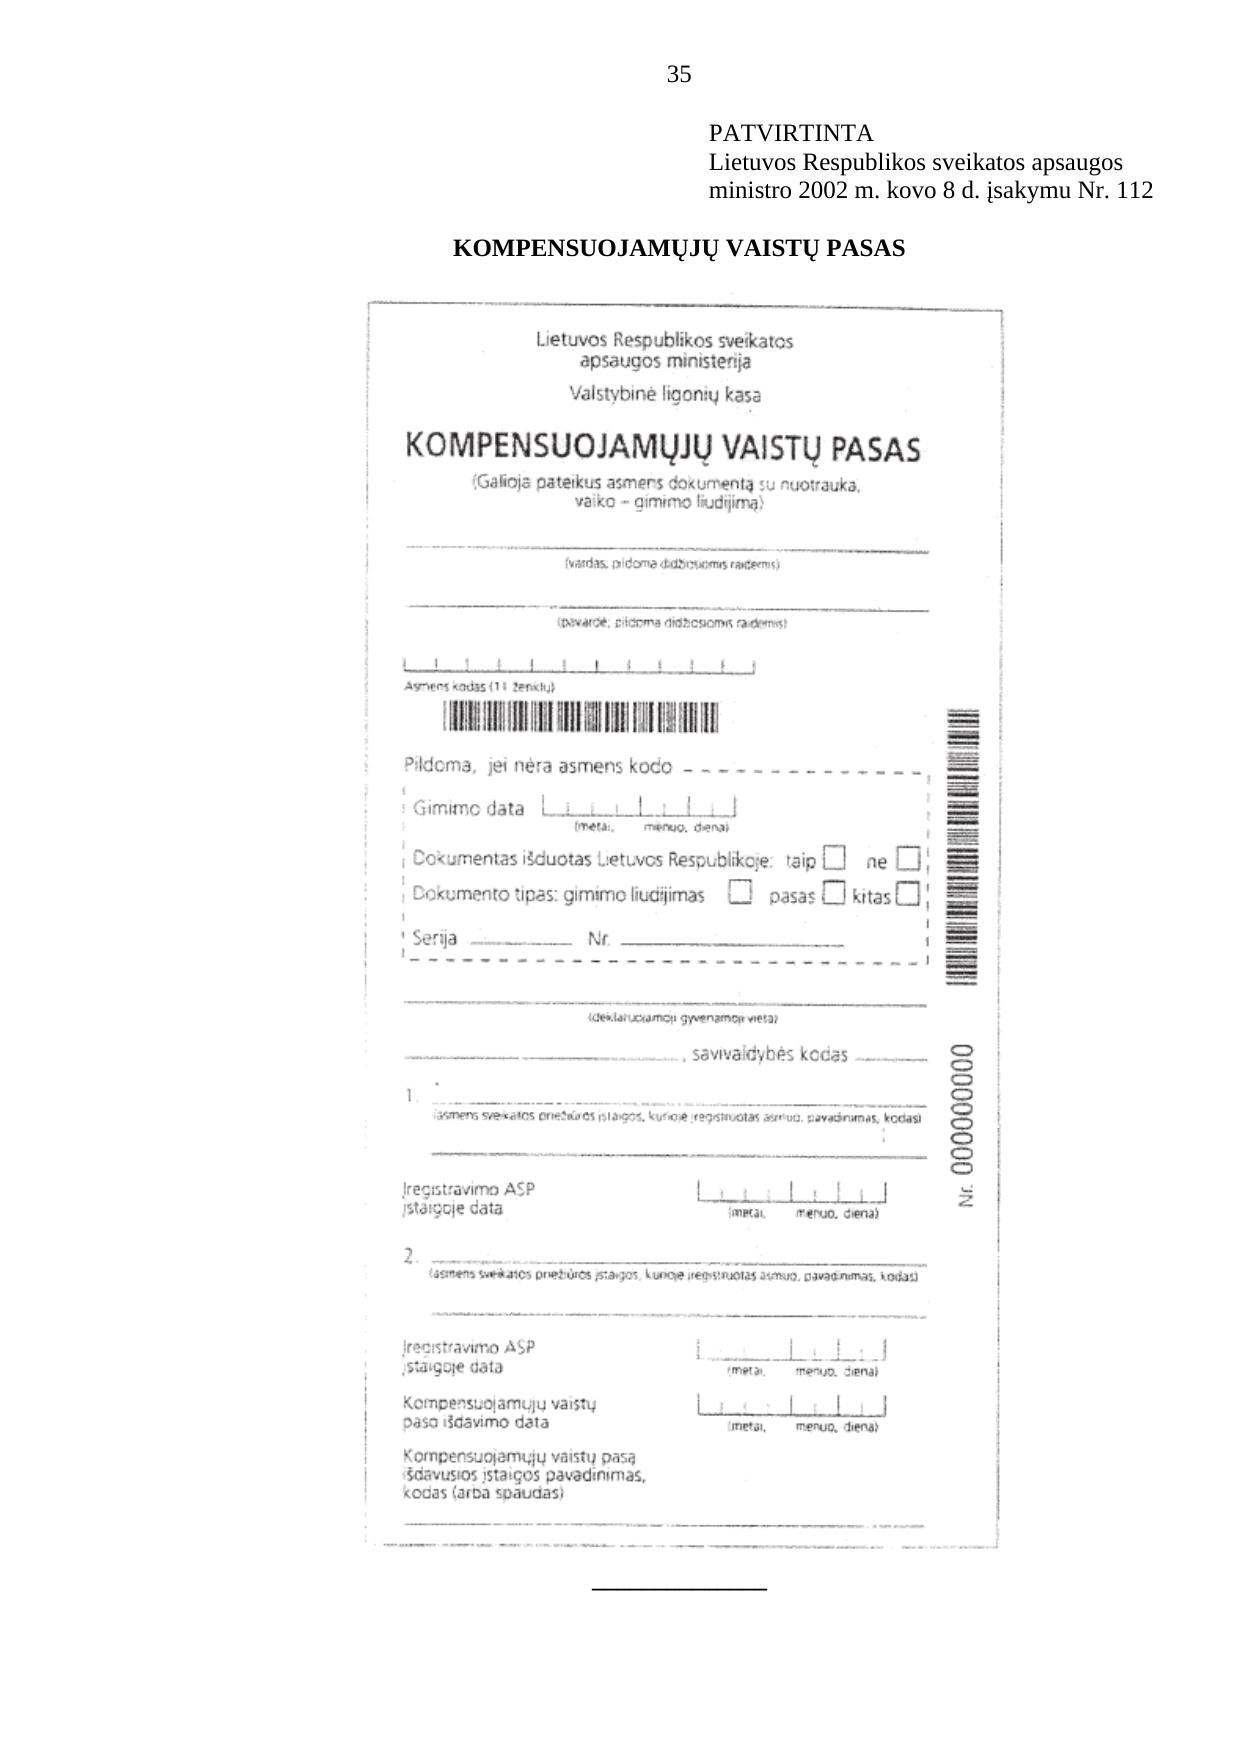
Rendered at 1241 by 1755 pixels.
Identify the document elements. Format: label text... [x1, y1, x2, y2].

text ______________ [177, 1564, 1181, 1593]
text PATVIRTINTA [709, 118, 1181, 147]
text KOMPENSUOJAMŲJŲ VAISTŲ PASAS [177, 233, 1181, 262]
text Lietuvos Respublikos sveikatos apsaugos [177, 147, 1181, 176]
text ministro 2002 m. kovo 8 d. įsakymu Nr. 112 [177, 176, 1181, 204]
